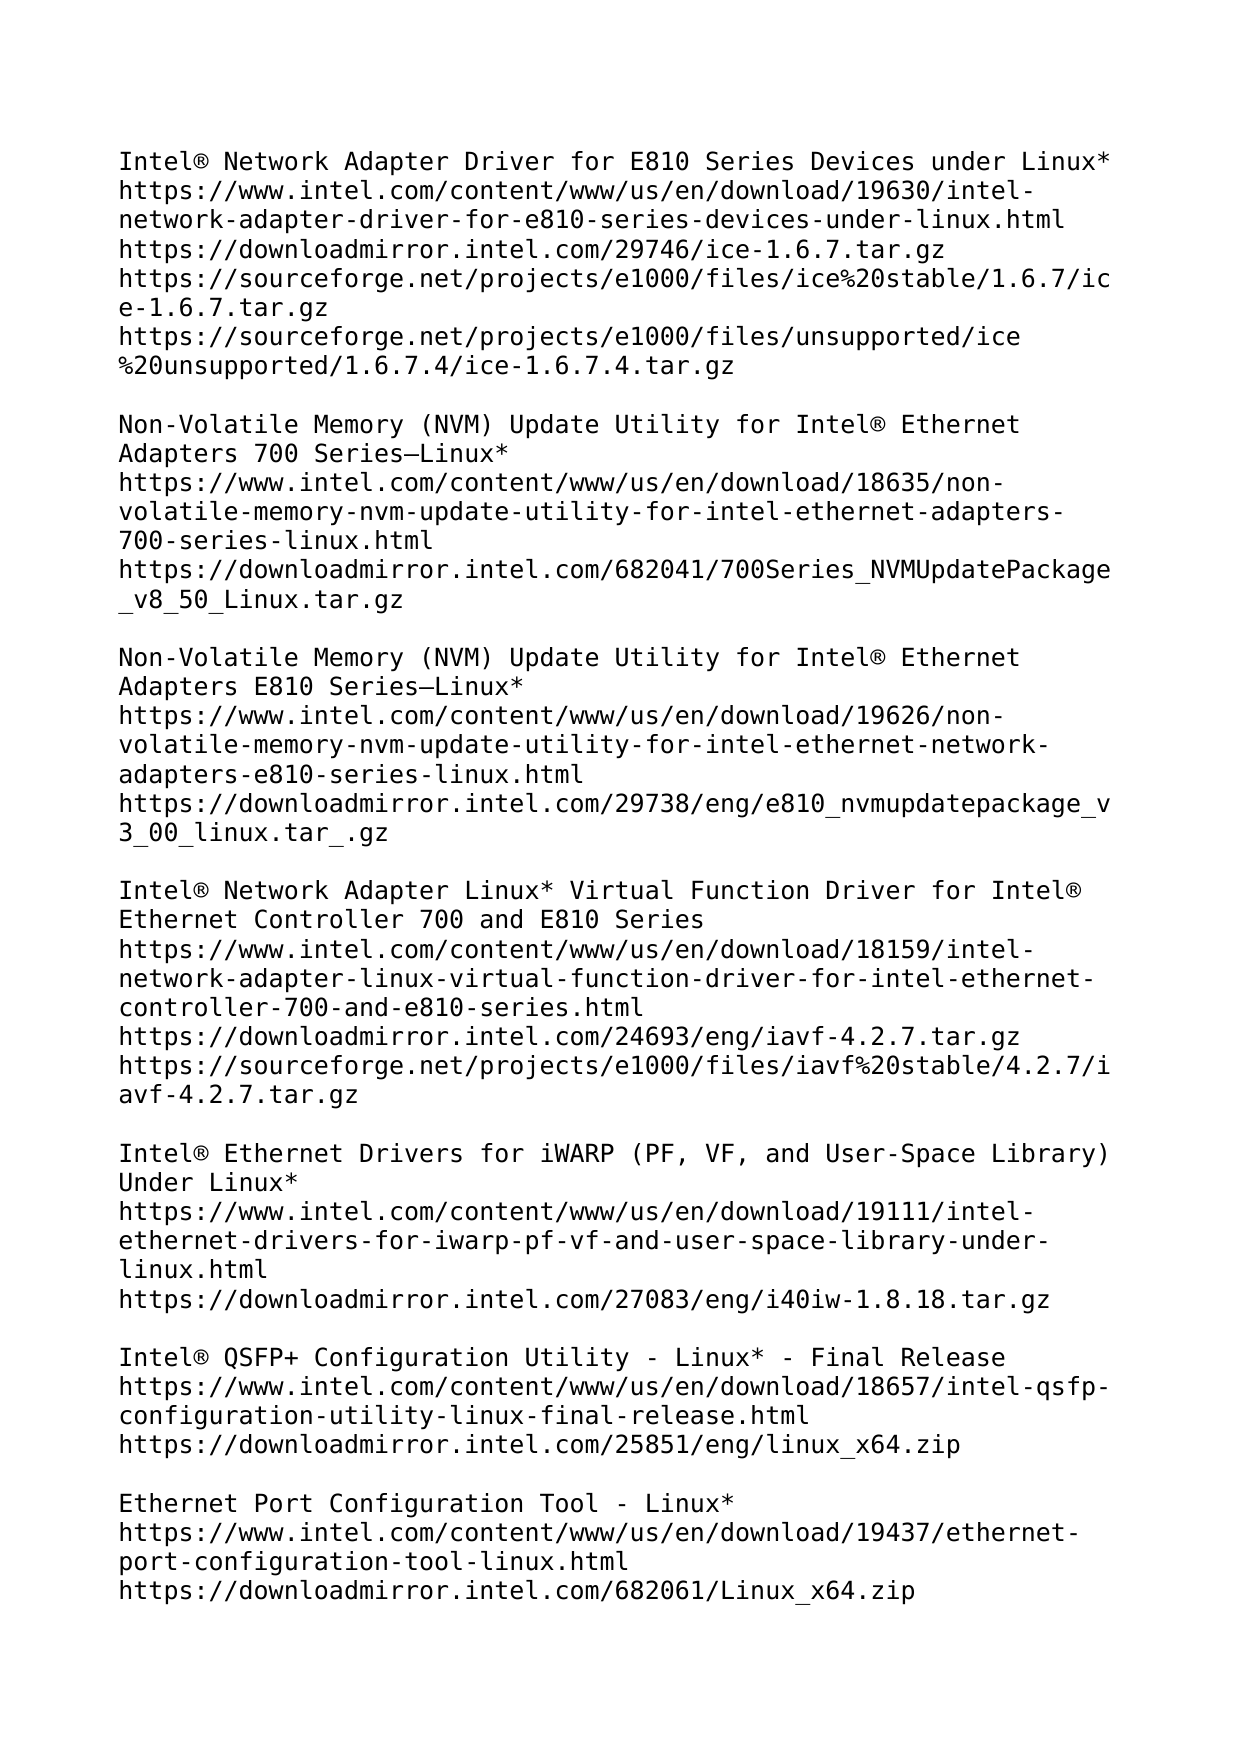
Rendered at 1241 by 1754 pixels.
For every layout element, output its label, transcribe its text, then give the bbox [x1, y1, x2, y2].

text Intel® Network Adapter Driver for E810 Series Devices under Linux* https://www.intel.com/content/www/us/en/download/19630/intel-network-adapter-driver-for-e810-series-devices-under-linux.html https://downloadmirror.intel.com/29746/ice-1.6.7.tar.gz https://sourceforge.net/projects/e1000/files/ice%20stable/1.6.7/ice-1.6.7.tar.gz https://sourceforge.net/projects/e1000/files/unsupported/ice%20unsupported/1.6.7.4/ice-1.6.7.4.tar.gz Non-Volatile Memory (NVM) Update Utility for Intel® Ethernet Adapters 700 Series—Linux* https://www.intel.com/content/www/us/en/download/18635/non-volatile-memory-nvm-update-utility-for-intel-ethernet-adapters-700-series-linux.html https://downloadmirror.intel.com/682041/700Series_NVMUpdatePackage_v8_50_Linux.tar.gz Non-Volatile Memory (NVM) Update Utility for Intel® Ethernet Adapters E810 Series—Linux* https://www.intel.com/content/www/us/en/download/19626/non-volatile-memory-nvm-update-utility-for-intel-ethernet-network-adapters-e810-series-linux.html https://downloadmirror.intel.com/29738/eng/e810_nvmupdatepackage_v3_00_linux.tar_.gz Intel® Network Adapter Linux* Virtual Function Driver for Intel® Ethernet Controller 700 and E810 Series https://www.intel.com/content/www/us/en/download/18159/intel-network-adapter-linux-virtual-function-driver-for-intel-ethernet-controller-700-and-e810-series.html https://downloadmirror.intel.com/24693/eng/iavf-4.2.7.tar.gz https://sourceforge.net/projects/e1000/files/iavf%20stable/4.2.7/iavf-4.2.7.tar.gz Intel® Ethernet Drivers for iWARP (PF, VF, and User-Space Library) Under Linux* https://www.intel.com/content/www/us/en/download/19111/intel-ethernet-drivers-for-iwarp-pf-vf-and-user-space-library-under-linux.html https://downloadmirror.intel.com/27083/eng/i40iw-1.8.18.tar.gz Intel® QSFP+ Configuration Utility - Linux* - Final Release https://www.intel.com/content/www/us/en/download/18657/intel-qsfp-configuration-utility-linux-final-release.html https://downloadmirror.intel.com/25851/eng/linux_x64.zip Ethernet Port Configuration Tool - Linux* https://www.intel.com/content/www/us/en/download/19437/ethernet-port-configuration-tool-linux.html https://downloadmirror.intel.com/682061/Linux_x64.zip [118, 118, 1122, 1635]
